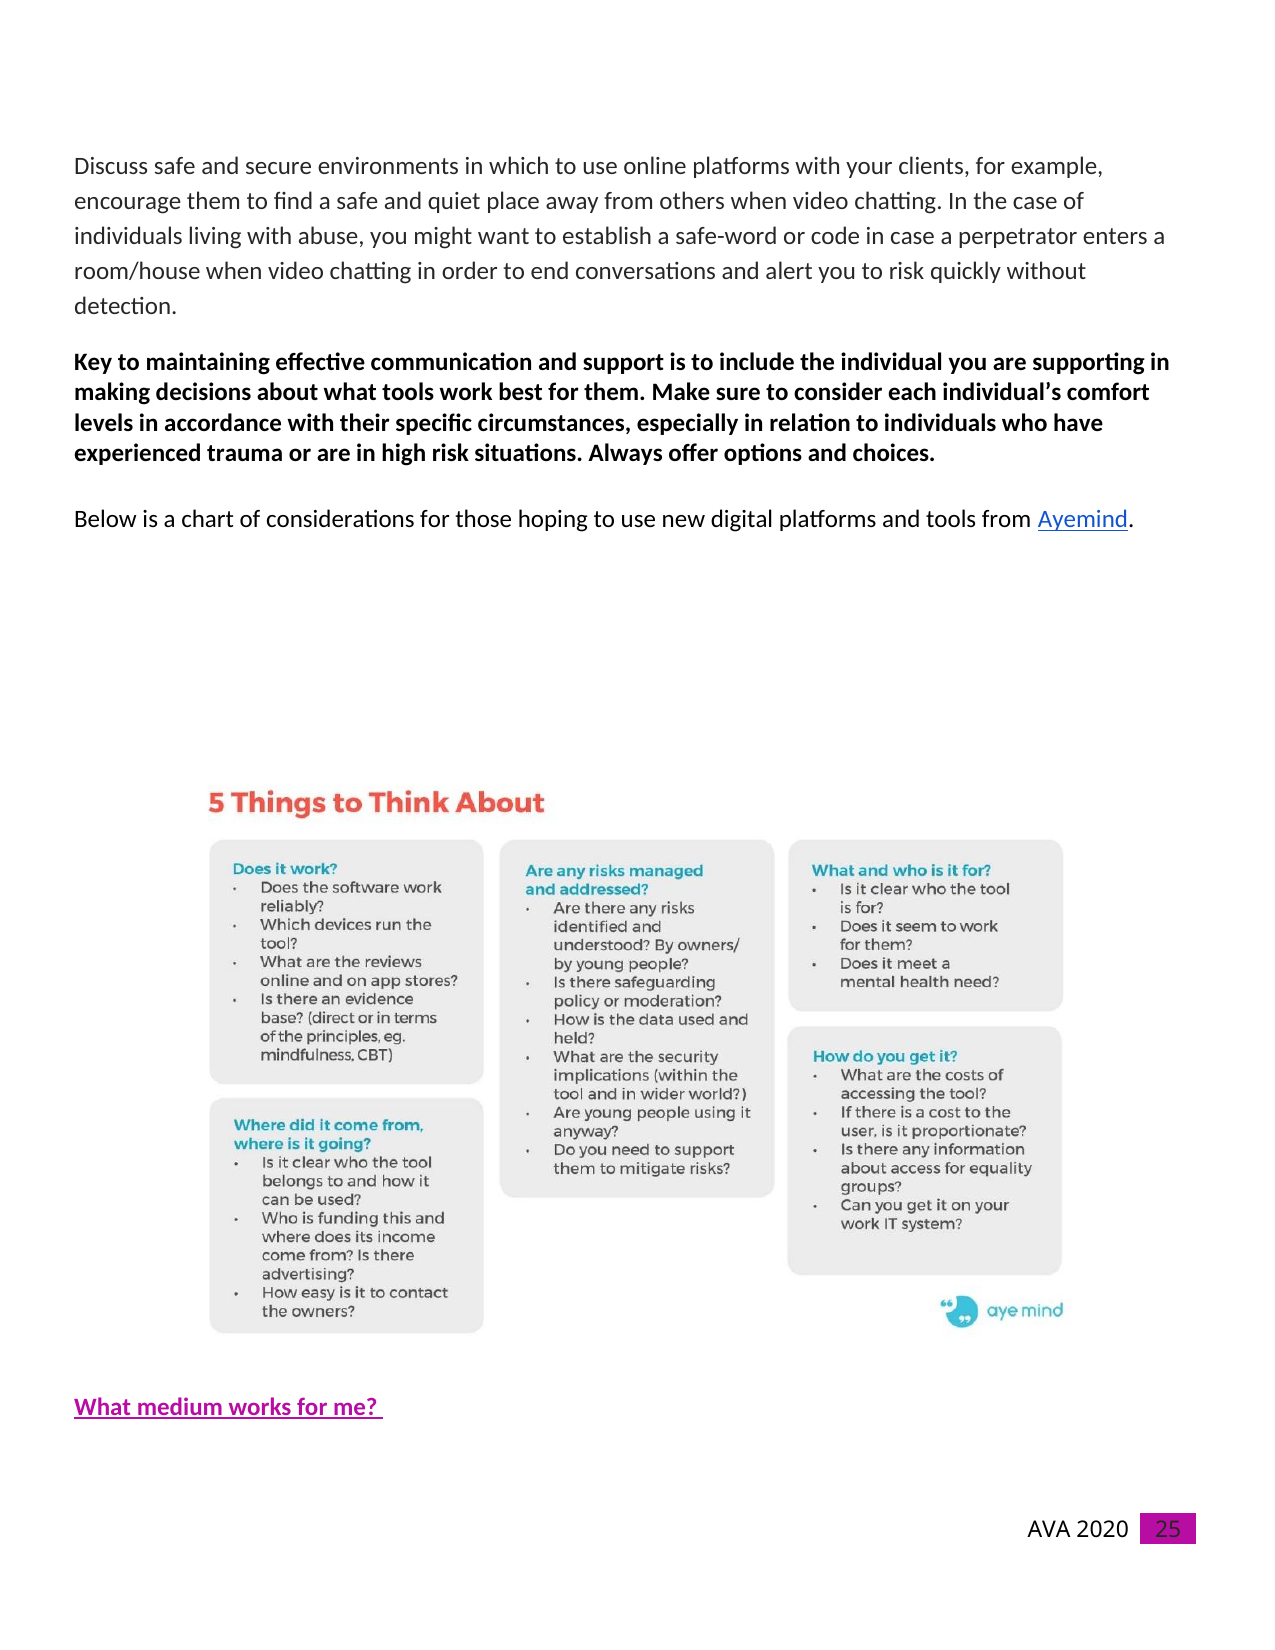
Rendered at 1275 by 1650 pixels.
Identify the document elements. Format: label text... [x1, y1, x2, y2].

text What medium works for me? [74, 1391, 1196, 1421]
picture [169, 746, 1101, 1366]
text Below is a chart of considerations for those hoping to use new digital platforms and tools from Ayemind. [74, 503, 1196, 534]
text Discuss safe and secure environments in which to use online platforms with your clients, for example, encourage them to find a safe and quiet place away from others when video chatting. In the case of individuals living with abuse, you might want to establish a safe-word or code in case a perpetrator enters a room/house when video chatting in order to end conversations and alert you to risk quickly without detection. [74, 150, 1196, 321]
text Key to maintaining effective communication and support is to include the individual you are supporting in making decisions about what tools work best for them. Make sure to consider each individual’s comfort levels in accordance with their specific circumstances, especially in relation to individuals who have experienced trauma or are in high risk situations. Always offer options and choices. [74, 346, 1196, 468]
